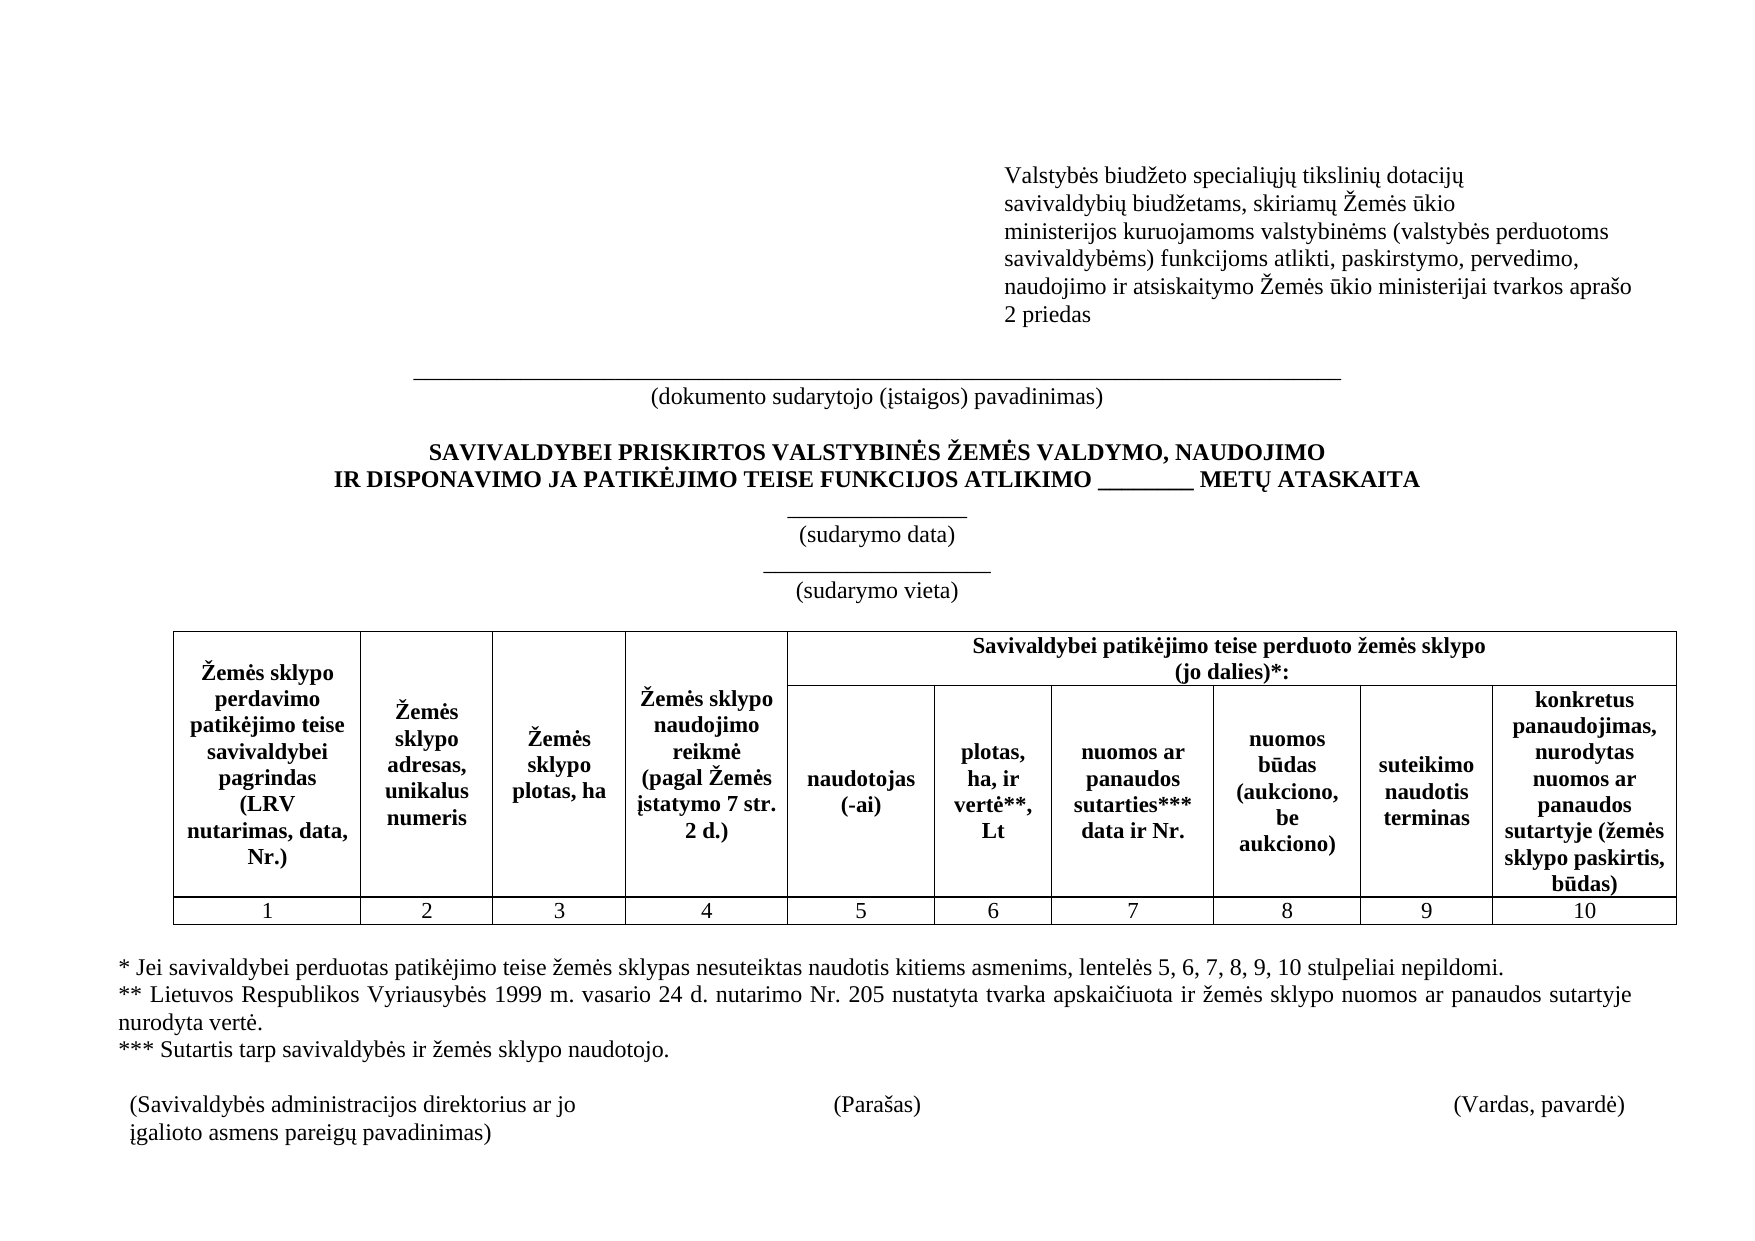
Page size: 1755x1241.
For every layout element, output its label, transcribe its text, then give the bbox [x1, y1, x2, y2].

text * Jei savivaldybei perduotas patikėjimo teise žemės sklypas nesuteiktas naudotis kitiems asmenims, lentelės 5, 6, 7, 8, 9, 10 stulpeliai nepildomi. [118, 952, 1636, 980]
text Valstybės biudžeto specialiųjų tikslinių dotacijų [1004, 162, 1636, 189]
table_cell 3 [493, 898, 625, 924]
table_cell suteikimo naudotis terminas [1361, 686, 1492, 896]
text ** Lietuvos Respublikos Vyriausybės 1999 m. vasario 24 d. nutarimo Nr. 205 nustatyta tvarka apskaičiuota ir žemės sklypo nuomos ar panaudos sutartyje nurodyta vertė. [118, 980, 1636, 1035]
table_header (Parašas) [624, 1091, 1130, 1146]
table_cell nuomos būdas (aukciono, be aukciono) [1214, 686, 1360, 896]
text (sudarymo data) [118, 520, 1636, 548]
text ministerijos kuruojamoms valstybinėms (valstybės perduotoms savivaldybėms) funkcijoms atlikti, paskirstymo, pervedimo, naudojimo ir atsiskaitymo Žemės ūkio ministerijai tvarkos aprašo [1004, 217, 1636, 299]
table_cell 9 [1361, 898, 1492, 924]
table_header Savivaldybei patikėjimo teise perduoto žemės sklypo (jo dalies)*: [788, 632, 1676, 684]
text _______________ [118, 493, 1636, 520]
text savivaldybių biudžetams, skiriamų Žemės ūkio [1004, 189, 1636, 217]
text (dokumento sudarytojo (įstaigos) pavadinimas) [118, 382, 1636, 410]
text 2 priedas [1004, 299, 1636, 327]
table_cell 4 [626, 898, 787, 924]
table_cell 6 [935, 898, 1051, 924]
text ___________________ [118, 548, 1636, 576]
table_header Žemės sklypo perdavimo patikėjimo teise savivaldybei pagrindas (LRV nutarimas, data, Nr.) [174, 632, 360, 896]
table_header Žemės sklypo naudojimo reikmė (pagal Žemės įstatymo 7 str. 2 d.) [626, 632, 787, 896]
table_cell plotas, ha, ir vertė**, Lt [935, 686, 1051, 896]
table_cell nuomos ar panaudos sutarties*** data ir Nr. [1052, 686, 1213, 896]
table_cell konkretus panaudojimas, nurodytas nuomos ar panaudos sutartyje (žemės sklypo paskirtis, būdas) [1493, 686, 1676, 896]
text IR DISPONAVIMO JA PATIKĖJIMO TEISE FUNKCIJOS ATLIKIMO ________ METŲ ATASKAITA [118, 465, 1636, 493]
table_header (Savivaldybės administracijos direktorius ar jo įgalioto asmens pareigų pavadinimas) [118, 1091, 624, 1146]
table_cell naudotojas (-ai) [788, 686, 934, 896]
table_header Žemės sklypo adresas, unikalus numeris [361, 632, 492, 896]
text (sudarymo vieta) [118, 576, 1636, 603]
table_cell 1 [174, 898, 360, 924]
table_cell 10 [1493, 898, 1676, 924]
table_header (Vardas, pavardė) [1130, 1091, 1636, 1146]
text *** Sutartis tarp savivaldybės ir žemės sklypo naudotojo. [118, 1035, 1636, 1063]
text SAVIVALDYBEI PRISKIRTOS VALSTYBINĖS ŽEMĖS VALDYMO, NAUDOJIMO [118, 438, 1636, 465]
table_header Žemės sklypo plotas, ha [493, 632, 625, 896]
table_cell 2 [361, 898, 492, 924]
table_cell 5 [788, 898, 934, 924]
table_cell 7 [1052, 898, 1213, 924]
table_cell 8 [1214, 898, 1360, 924]
